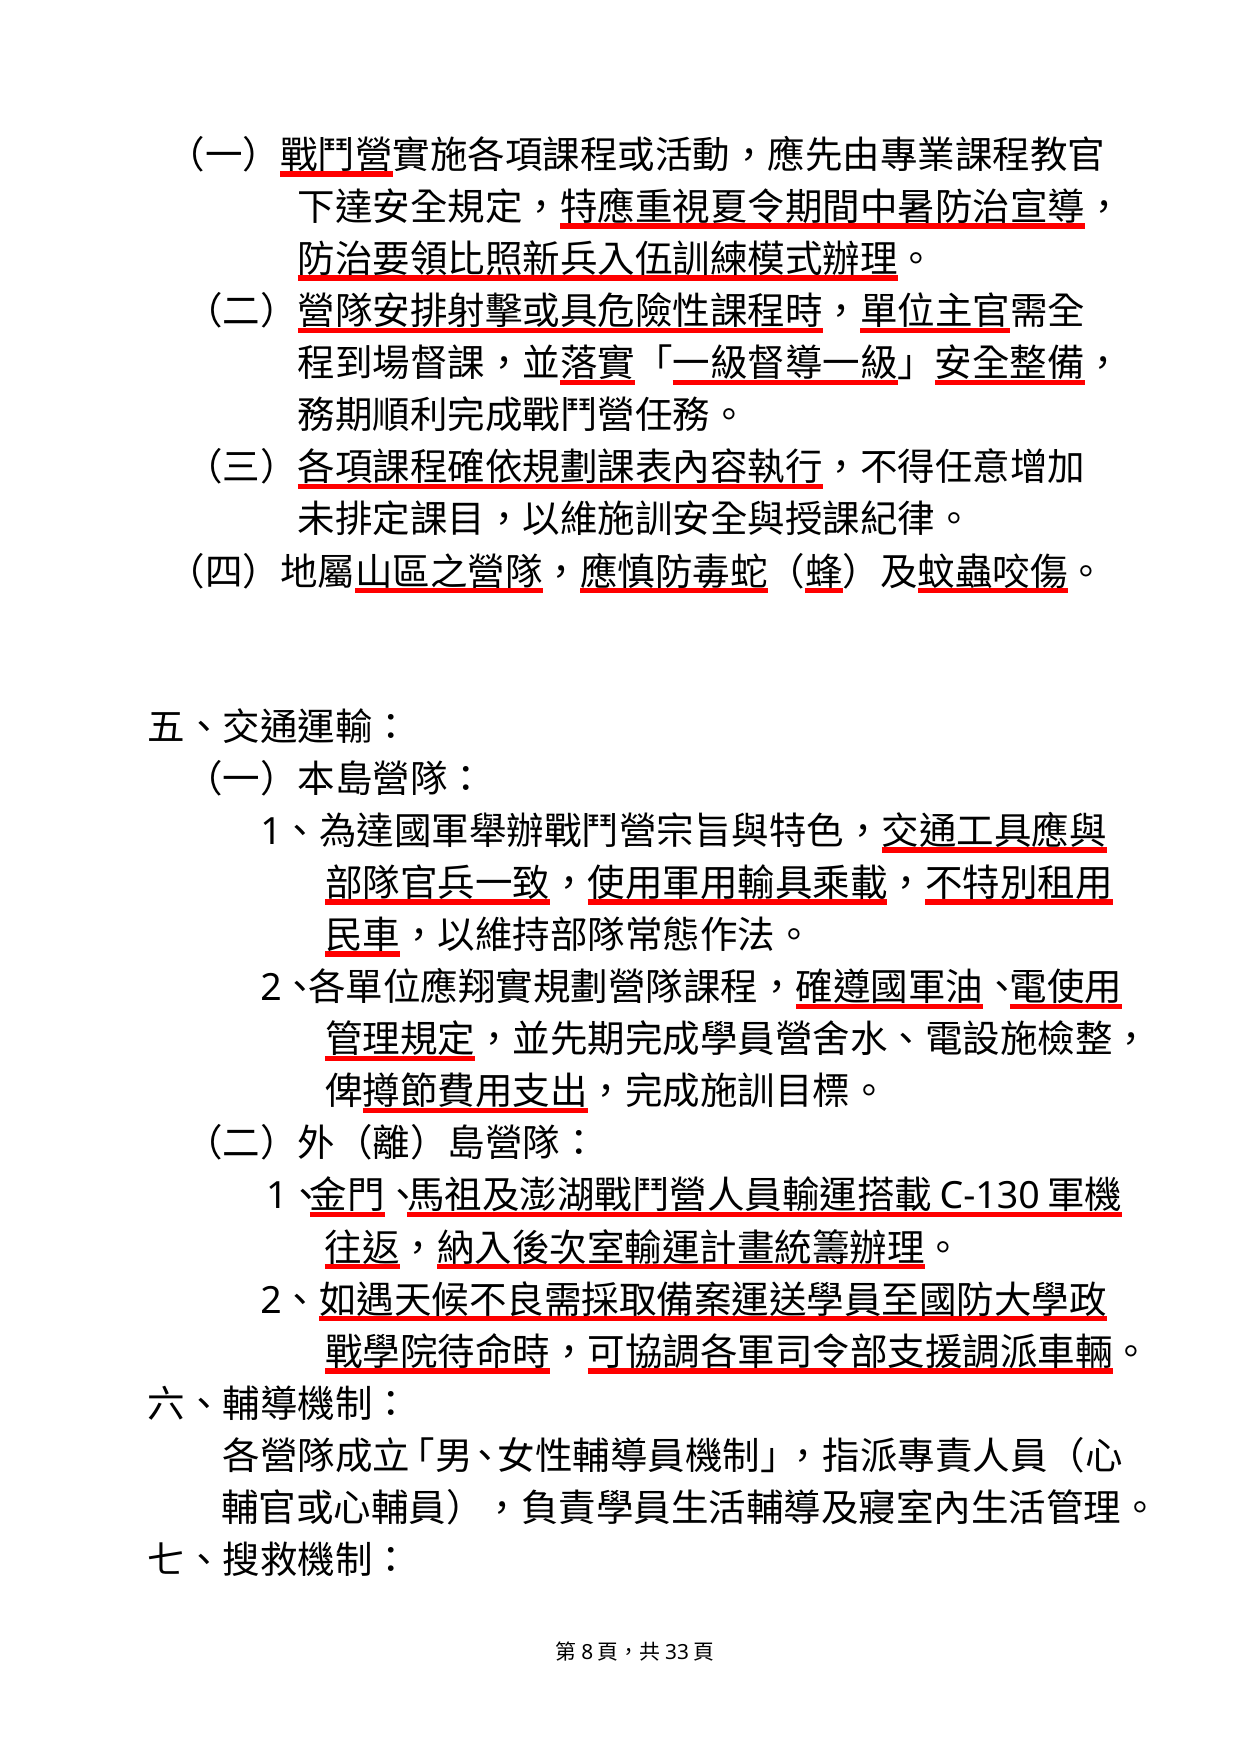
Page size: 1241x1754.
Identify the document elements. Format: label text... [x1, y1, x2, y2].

text （一）戰鬥營實施各項課程或活動，應先由專業課程教官下達安全規定，特應重視夏令期間中暑防治宣導，防治要領比照新兵入伍訓練模式辦理。 [148, 127, 1122, 283]
text 各營隊成立「男、女性輔導員機制」，指派專責人員（心輔官或心輔員），負責學員生活輔導及寢室內生活管理。 [148, 1428, 1122, 1532]
text 六、輔導機制： [148, 1376, 1122, 1428]
text 1、金門、馬祖及澎湖戰鬥營人員輸運搭載C-130軍機往返，納入後次室輸運計畫統籌辦理。 [266, 1167, 1122, 1271]
text 七、搜救機制： [148, 1532, 1122, 1584]
text （一）本島營隊： [148, 751, 1122, 803]
text （四）地屬山區之營隊，應慎防毒蛇（蜂）及蚊蟲咬傷。 [148, 543, 1122, 595]
text （二）外（離）島營隊： [148, 1115, 1122, 1167]
text 五、交通運輸： [148, 698, 1122, 751]
text （二）營隊安排射擊或具危險性課程時，單位主官需全程到場督課，並落實「一級督導一級」安全整備，務期順利完成戰鬥營任務。 [148, 283, 1122, 439]
text （三）各項課程確依規劃課表內容執行，不得任意增加未排定課目，以維施訓安全與授課紀律。 [148, 439, 1122, 543]
text 2、各單位應翔實規劃營隊課程，確遵國軍油、電使用管理規定，並先期完成學員營舍水、電設施檢整，俾撙節費用支出，完成施訓目標。 [260, 959, 1122, 1115]
text 2、如遇天候不良需採取備案運送學員至國防大學政戰學院待命時，可協調各軍司令部支援調派車輛。 [260, 1271, 1122, 1376]
text 1、為達國軍舉辦戰鬥營宗旨與特色，交通工具應與部隊官兵一致，使用軍用輸具乘載，不特別租用民車，以維持部隊常態作法。 [260, 803, 1122, 959]
